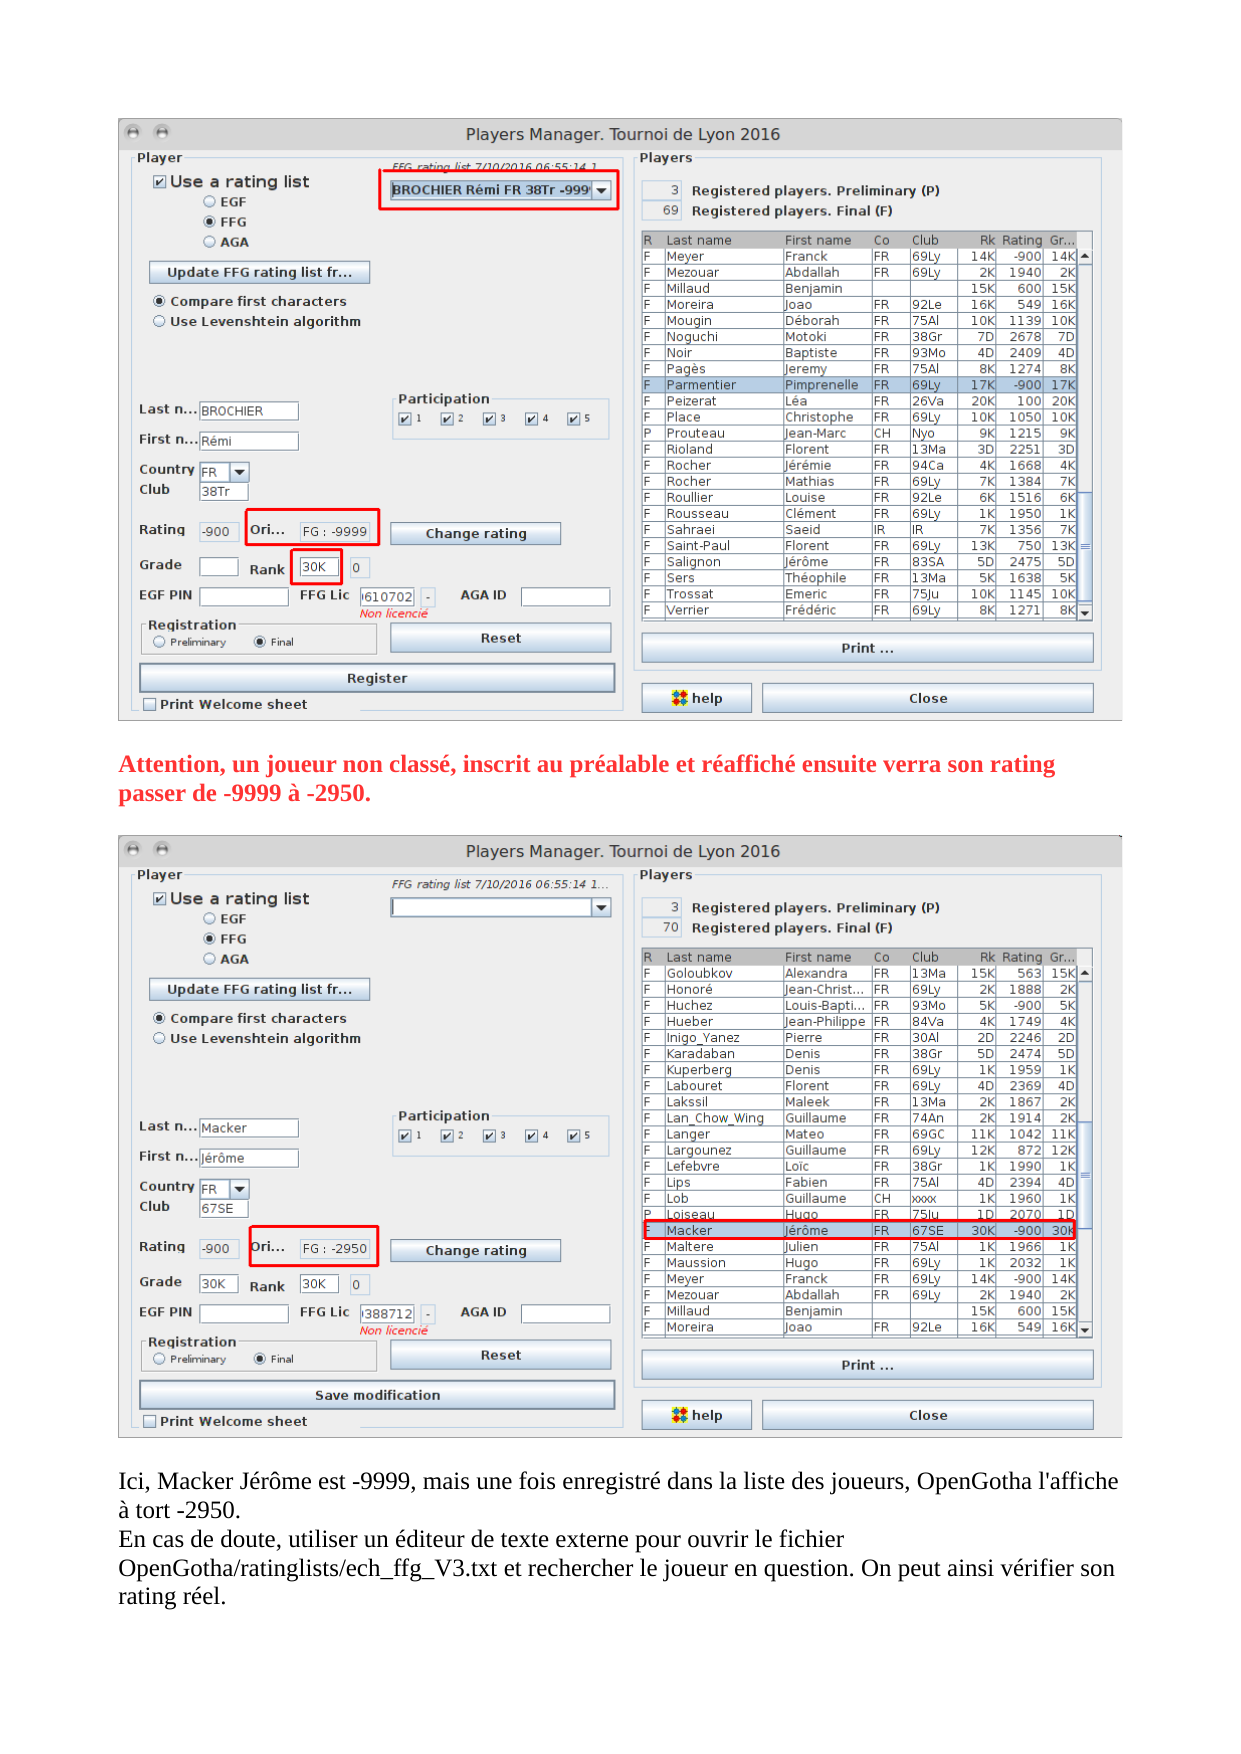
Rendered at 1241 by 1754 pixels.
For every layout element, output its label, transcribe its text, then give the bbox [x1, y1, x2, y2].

text En cas de doute, utiliser un éditeur de texte externe pour ouvrir le fichier OpenGotha/ratinglists/ech_ffg_V3.txt et rechercher le joueur en question. On peut ainsi vérifier son rating réel. [118, 1524, 1122, 1610]
text Attention, un joueur non classé, inscrit au préalable et réaffiché ensuite verra son rating passer de -9999 à -2950. [118, 749, 1122, 807]
picture [118, 835, 1123, 1438]
text Ici, Macker Jérôme est -9999, mais une fois enregistré dans la liste des joueurs, OpenGotha l'affiche à tort -2950. [118, 1466, 1122, 1524]
picture [118, 118, 1123, 721]
